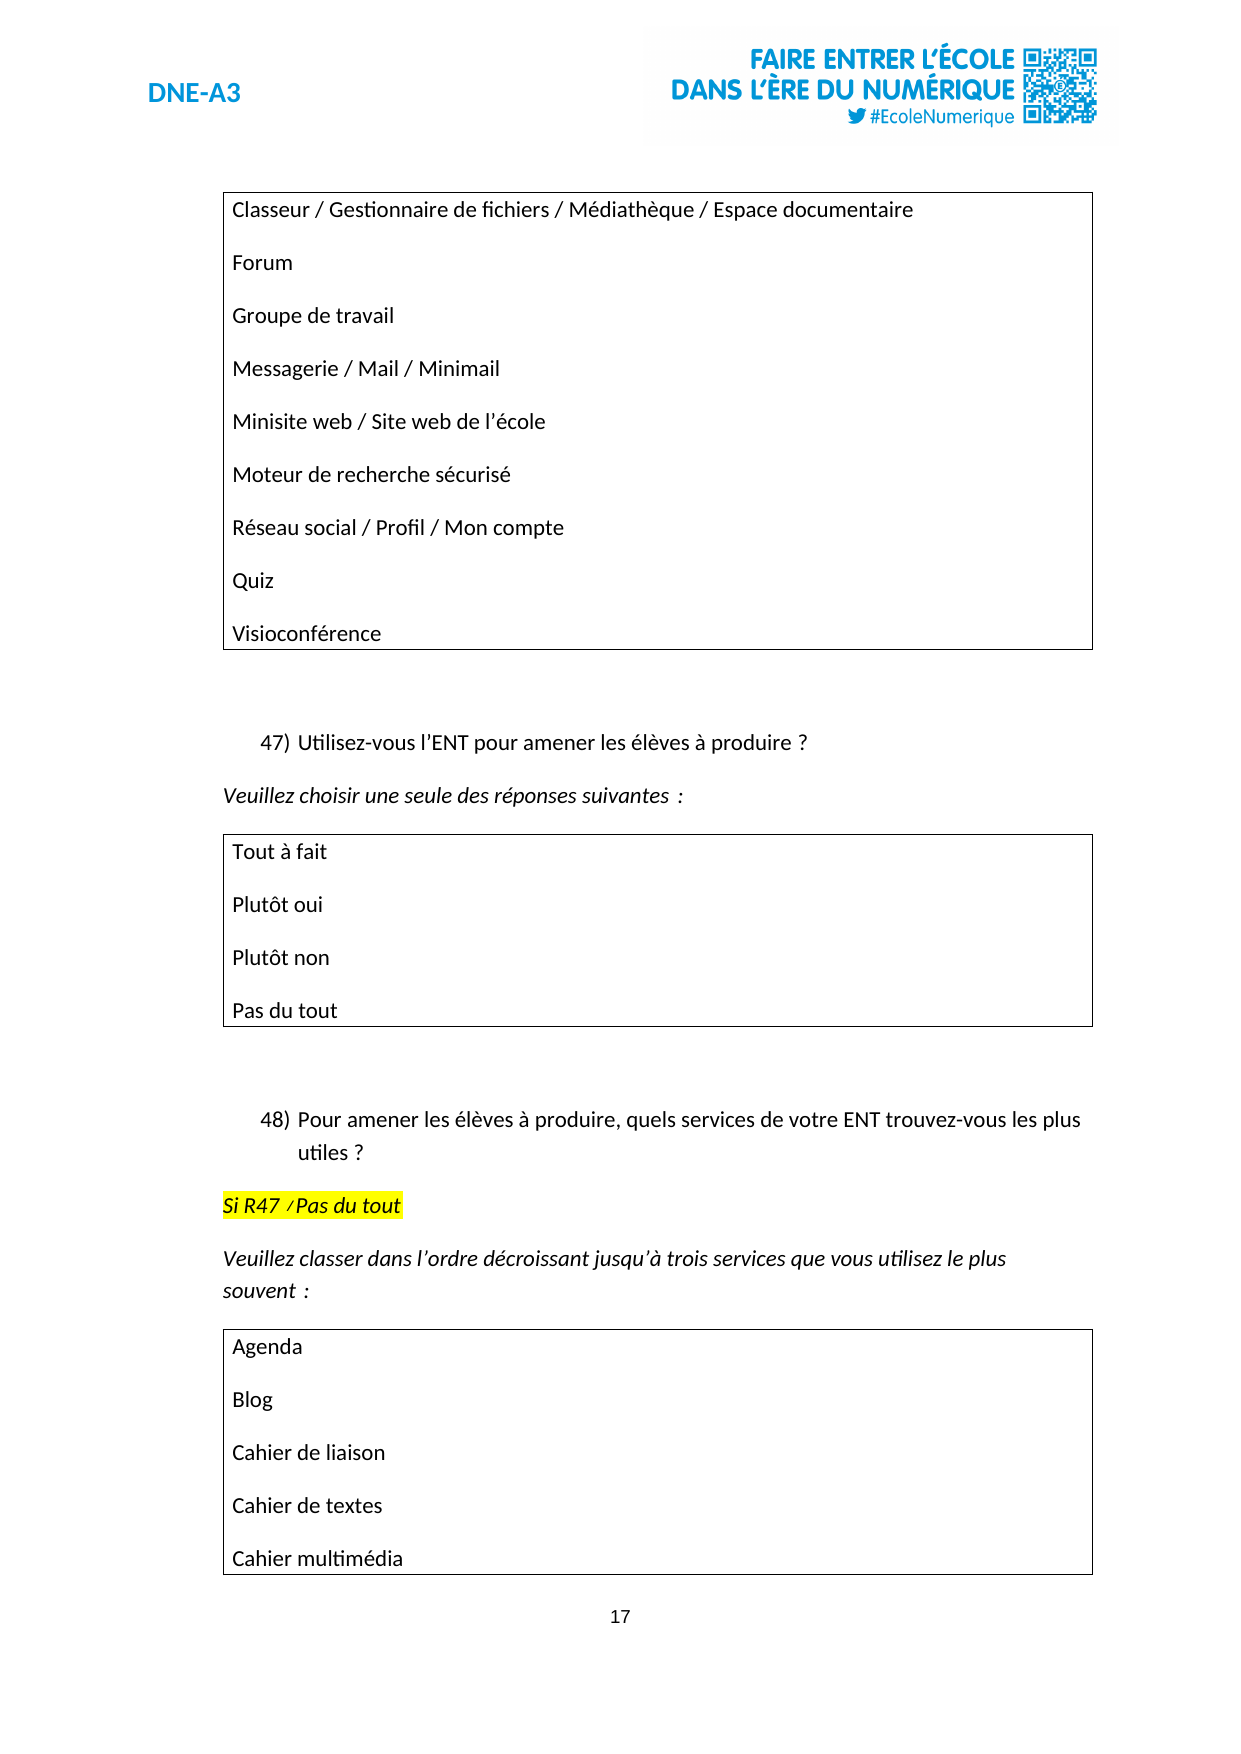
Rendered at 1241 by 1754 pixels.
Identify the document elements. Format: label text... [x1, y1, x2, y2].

list Messagerie / Mail / Minimail [224, 351, 1092, 382]
list Utilisez-vous l’ENT pour amener les élèves à produire ? [260, 728, 1093, 756]
list Cahier de liaison [224, 1435, 1092, 1466]
list Groupe de travail [224, 298, 1092, 329]
list Forum [224, 245, 1092, 276]
list Pas du tout [224, 993, 1092, 1026]
list Cahier de textes [224, 1488, 1092, 1519]
list Quiz [224, 563, 1092, 594]
list Tout à fait [224, 835, 1092, 865]
list Classeur / Gestionnaire de fichiers / Médiathèque / Espace documentaire [224, 193, 1092, 223]
list Réseau social / Profil / Mon compte [224, 510, 1092, 541]
list Moteur de recherche sécurisé [224, 457, 1092, 488]
list Cahier multimédia [224, 1541, 1092, 1574]
list Si R47 ≠Pas du tout [223, 1191, 1093, 1219]
list Veuillez classer dans l’ordre décroissant jusqu’à trois services que vous utilisez le plus souvent : [223, 1244, 1093, 1304]
list Pour amener les élèves à produire, quels services de votre ENT trouvez-vous les plus utiles ? [260, 1106, 1093, 1166]
list Agenda [224, 1330, 1092, 1360]
list Minisite web / Site web de l’école [224, 404, 1092, 435]
list Plutôt oui [224, 887, 1092, 918]
list Blog [224, 1382, 1092, 1413]
list Visioconférence [224, 616, 1092, 649]
list Plutôt non [224, 940, 1092, 971]
list Veuillez choisir une seule des réponses suivantes : [223, 781, 1093, 809]
